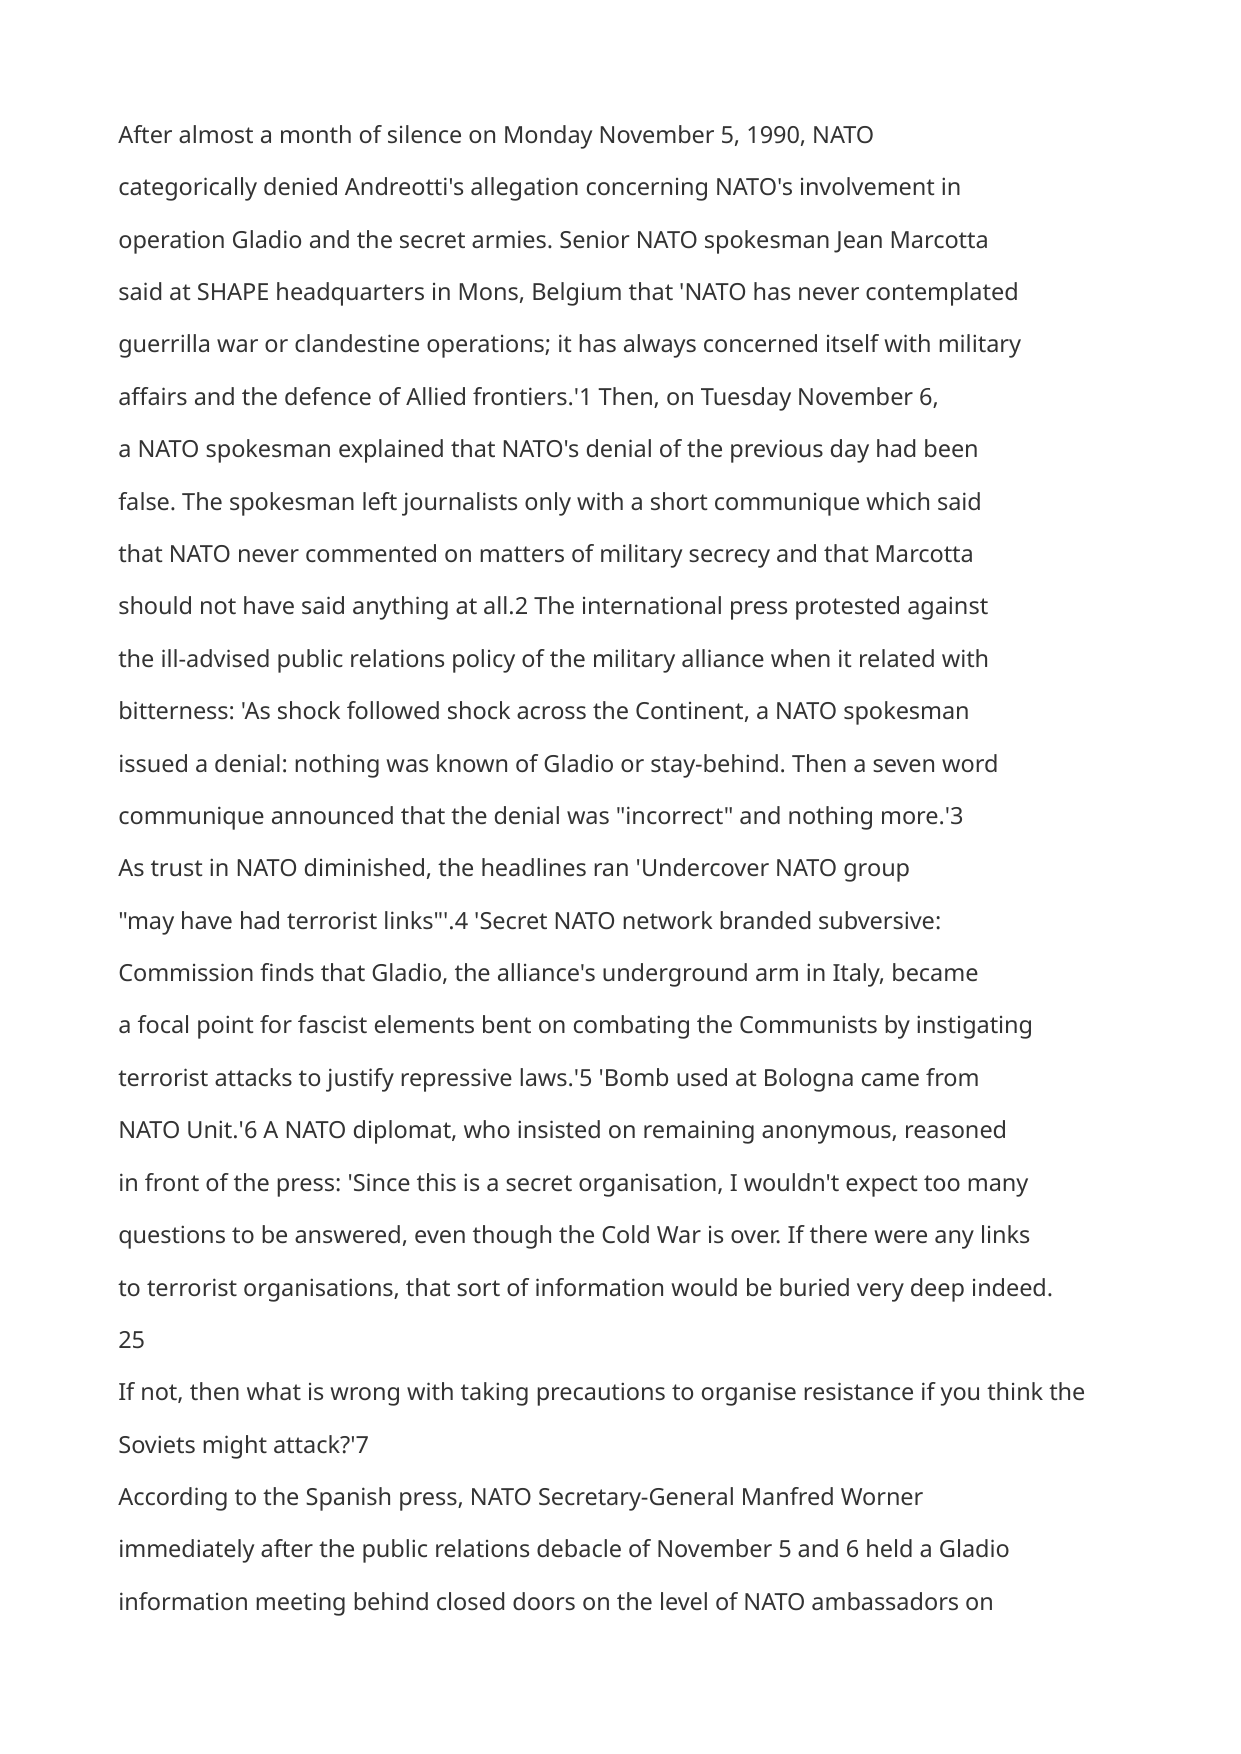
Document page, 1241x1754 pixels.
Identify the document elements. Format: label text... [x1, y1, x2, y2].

text the ill-advised public relations policy of the military alliance when it related with [118, 642, 1122, 674]
text guerrilla war or clandestine operations; it has always concerned itself with military [118, 328, 1122, 360]
text communique announced that the denial was "incorrect" and nothing more.'3 [118, 799, 1122, 831]
text NATO Unit.'6 A NATO diplomat, who insisted on remaining anonymous, reasoned [118, 1114, 1122, 1146]
text information meeting behind closed doors on the level of NATO ambassadors on [118, 1585, 1122, 1617]
text false. The spokesman left journalists only with a short communique which said [118, 485, 1122, 517]
text a focal point for fascist elements bent on combating the Communists by instigating [118, 1009, 1122, 1041]
text As trust in NATO diminished, the headlines ran 'Undercover NATO group [118, 852, 1122, 884]
text categorically denied Andreotti's allegation concerning NATO's involvement in [118, 171, 1122, 202]
text bitterness: 'As shock followed shock across the Continent, a NATO spokesman [118, 694, 1122, 726]
text said at SHAPE headquarters in Mons, Belgium that 'NATO has never contemplated [118, 275, 1122, 307]
text operation Gladio and the secret armies. Senior NATO spokesman Jean Marcotta [118, 223, 1122, 255]
text immediately after the public relations debacle of November 5 and 6 held a Gladio [118, 1533, 1122, 1565]
text affairs and the defence of Allied frontiers.'1 Then, on Tuesday November 6, [118, 380, 1122, 412]
text Soviets might attack?'7 [118, 1428, 1122, 1460]
text to terrorist organisations, that sort of information would be buried very deep indeed. [118, 1271, 1122, 1303]
text a NATO spokesman explained that NATO's denial of the previous day had been [118, 432, 1122, 464]
text After almost a month of silence on Monday November 5, 1990, NATO [118, 118, 1122, 150]
text questions to be answered, even though the Cold War is over. If there were any links [118, 1218, 1122, 1250]
text Commission finds that Gladio, the alliance's underground arm in Italy, became [118, 956, 1122, 988]
text issued a denial: nothing was known of Gladio or stay-behind. Then a seven word [118, 747, 1122, 779]
text should not have said anything at all.2 The international press protested against [118, 590, 1122, 622]
text According to the Spanish press, NATO Secretary-General Manfred Worner [118, 1480, 1122, 1512]
text terrorist attacks to justify repressive laws.'5 'Bomb used at Bologna came from [118, 1061, 1122, 1093]
text If not, then what is wrong with taking precautions to organise resistance if you think the [118, 1376, 1122, 1408]
text in front of the press: 'Since this is a secret organisation, I wouldn't expect too many [118, 1166, 1122, 1198]
text 25 [118, 1323, 1122, 1355]
text that NATO never commented on matters of military secrecy and that Marcotta [118, 537, 1122, 569]
text "may have had terrorist links"'.4 'Secret NATO network branded subversive: [118, 904, 1122, 936]
